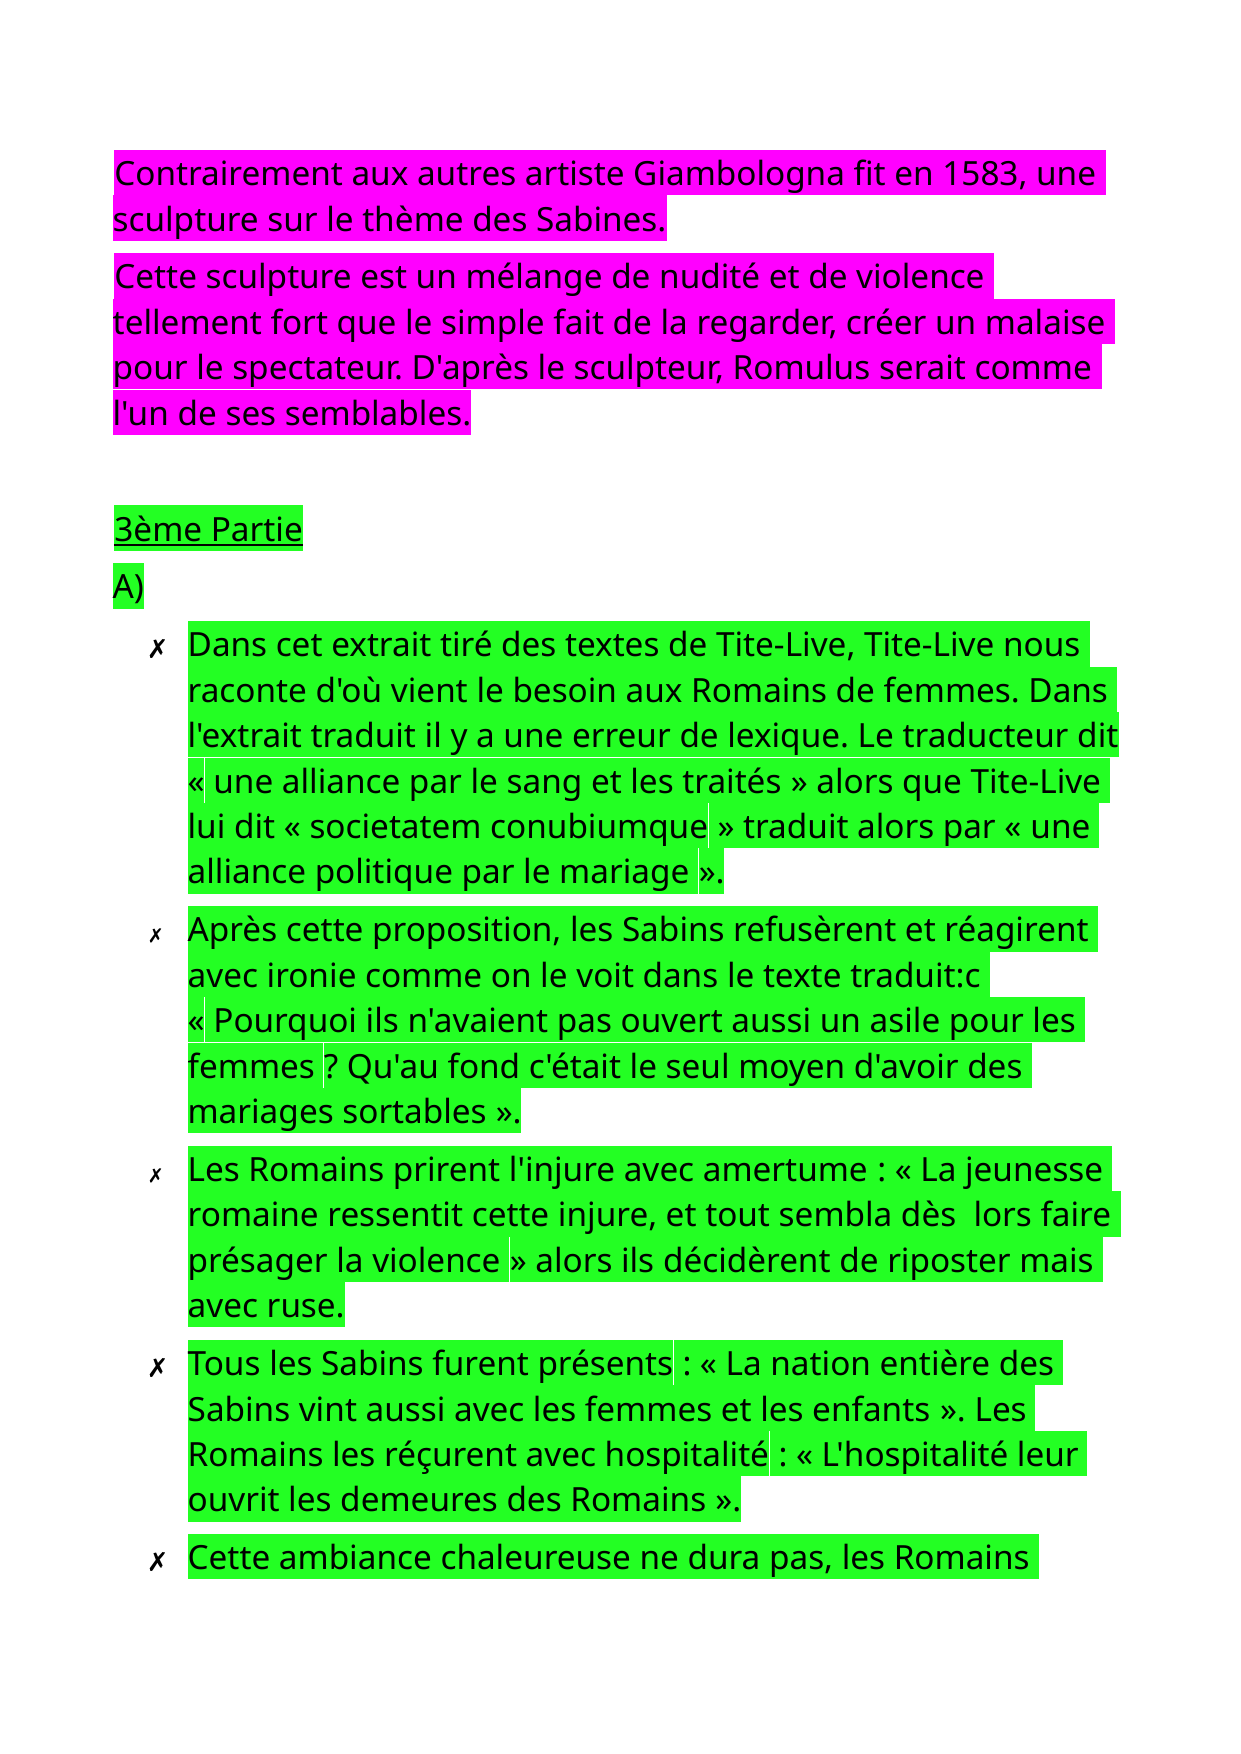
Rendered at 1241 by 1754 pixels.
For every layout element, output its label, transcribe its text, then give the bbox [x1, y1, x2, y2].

list Dans cet extrait tiré des textes de Tite-Live, Tite-Live nous raconte d'où vient le besoin aux Romains de femmes. Dans l'extrait traduit il y a une erreur de lexique. Le traducteur dit « une alliance par le sang et les traités » alors que Tite-Live lui dit « societatem conubiumque » traduit alors par « une alliance politique par le mariage ». [150, 621, 1128, 894]
list Cette ambiance chaleureuse ne dura pas, les Romains [150, 1534, 1128, 1579]
list Après cette proposition, les Sabins refusèrent et réagirent avec ironie comme on le voit dans le texte traduit:c « Pourquoi ils n'avaient pas ouvert aussi un asile pour les femmes ? Qu'au fond c'était le seul moyen d'avoir des mariages sortables ». [150, 906, 1128, 1133]
text Contrairement aux autres artiste Giambologna fit en 1583, une sculpture sur le thème des Sabines. [112, 150, 1128, 241]
text 3ème Partie [112, 505, 1128, 551]
text A) [112, 563, 1128, 609]
list Tous les Sabins furent présents : « La nation entière des Sabins vint aussi avec les femmes et les enfants ». Les Romains les réçurent avec hospitalité : « L'hospitalité leur ouvrit les demeures des Romains ». [150, 1340, 1128, 1522]
text Cette sculpture est un mélange de nudité et de violence tellement fort que le simple fait de la regarder, créer un malaise pour le spectateur. D'après le sculpteur, Romulus serait comme l'un de ses semblables. [112, 253, 1128, 435]
list Les Romains prirent l'injure avec amertume : « La jeunesse romaine ressentit cette injure, et tout sembla dès lors faire présager la violence » alors ils décidèrent de riposter mais avec ruse. [150, 1146, 1128, 1327]
